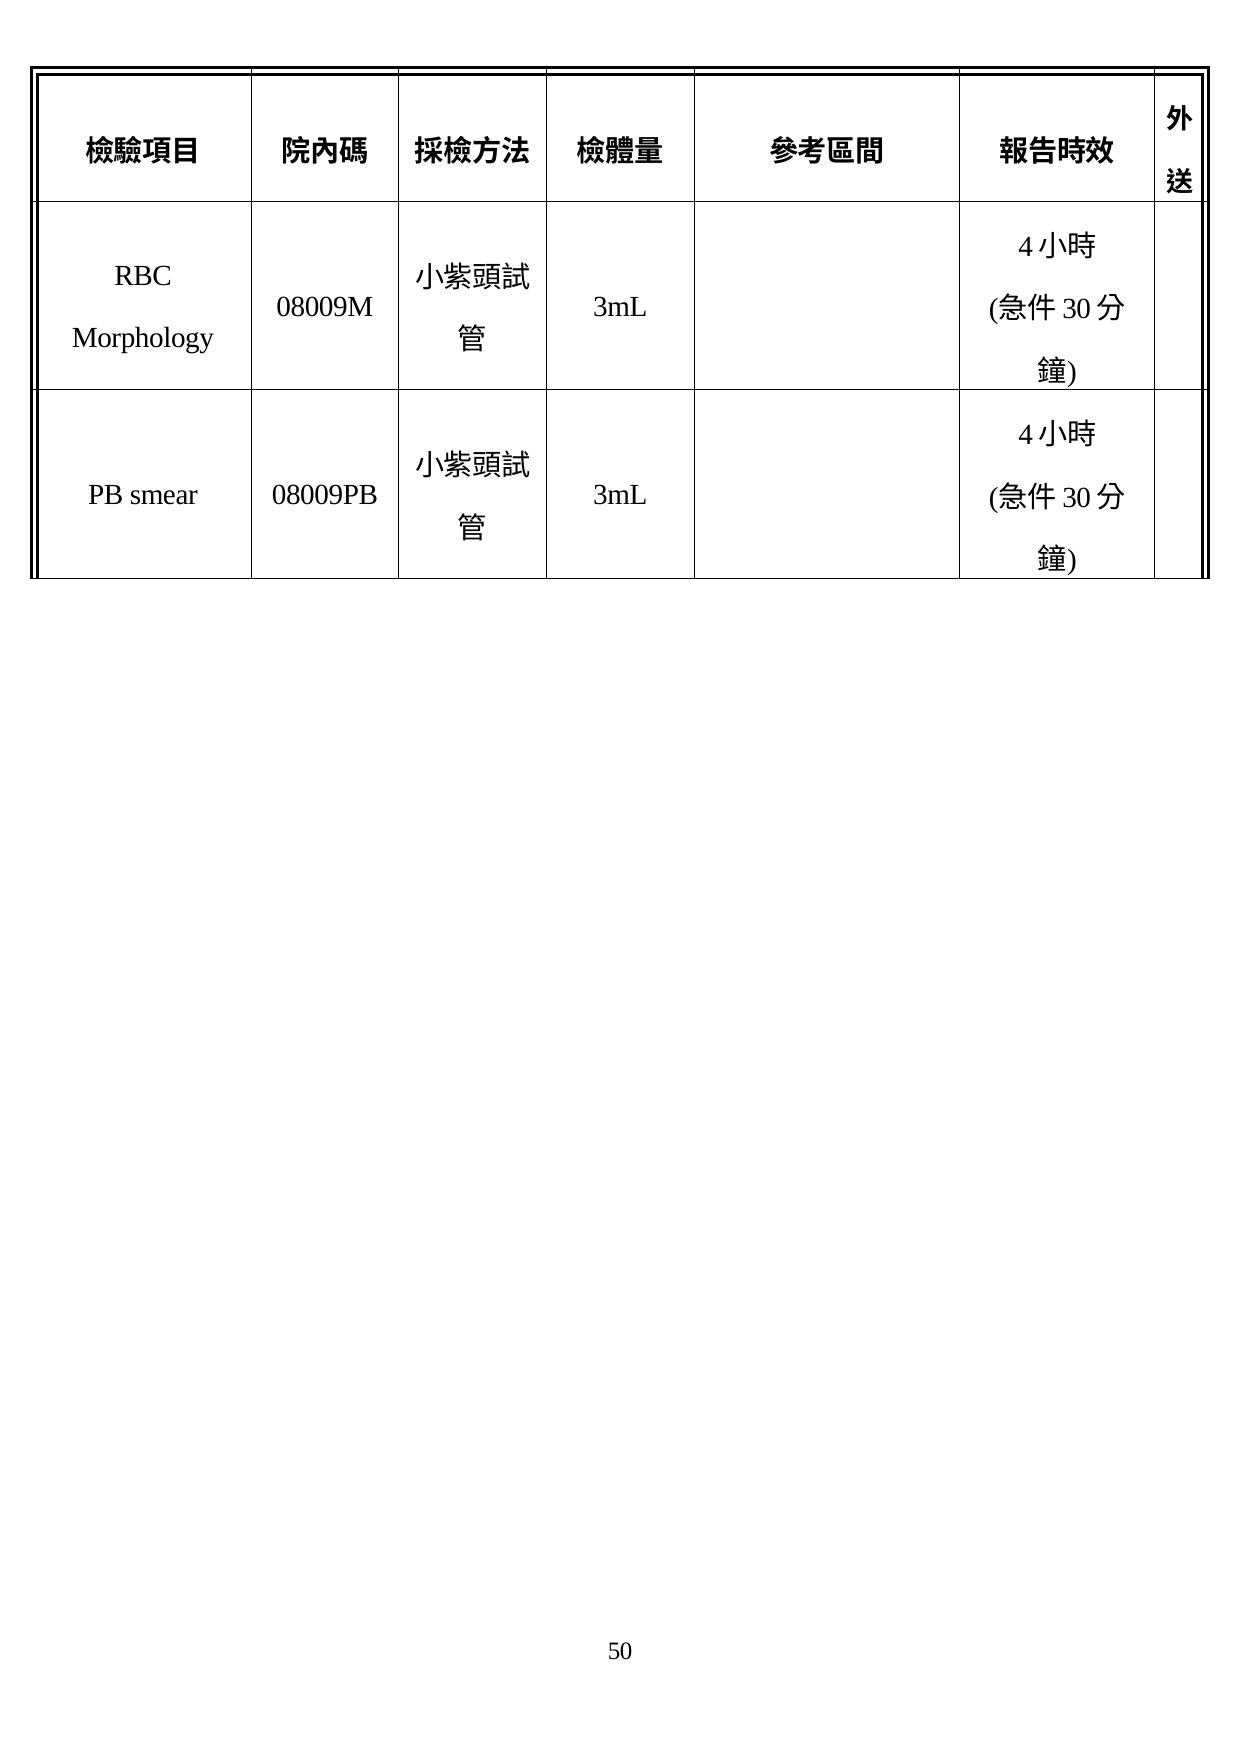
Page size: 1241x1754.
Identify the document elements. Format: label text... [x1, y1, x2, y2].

table_header 院內碼 [252, 76, 398, 201]
table_header [695, 69, 959, 73]
table_cell 08009PB [252, 390, 398, 578]
table_cell 4小時 (急件30分鐘) [960, 390, 1154, 578]
table_header [547, 69, 694, 73]
table_cell [1155, 202, 1201, 389]
table_cell [695, 390, 959, 578]
table_cell RBC Morphology [39, 202, 251, 389]
table_cell 小紫頭試管 [399, 390, 546, 578]
table_cell 3mL [547, 390, 694, 578]
table_header 參考區間 [695, 76, 959, 201]
table_header [399, 69, 546, 73]
table_cell 小紫頭試管 [399, 202, 546, 389]
table_header 檢驗項目 [35, 69, 251, 201]
table_header 採檢方法 [399, 76, 546, 201]
table_cell 3mL [547, 202, 694, 389]
table_cell [1155, 390, 1201, 578]
table_header [252, 69, 398, 73]
table_header 外送 [1155, 69, 1206, 201]
table_cell 4小時 (急件30分鐘) [960, 202, 1154, 389]
table_header [960, 69, 1154, 73]
table_header 報告時效 [960, 76, 1154, 201]
table_cell PB smear [39, 390, 251, 578]
table_cell [695, 202, 959, 389]
table_header 檢體量 [547, 76, 694, 201]
table_cell 08009M [252, 202, 398, 389]
